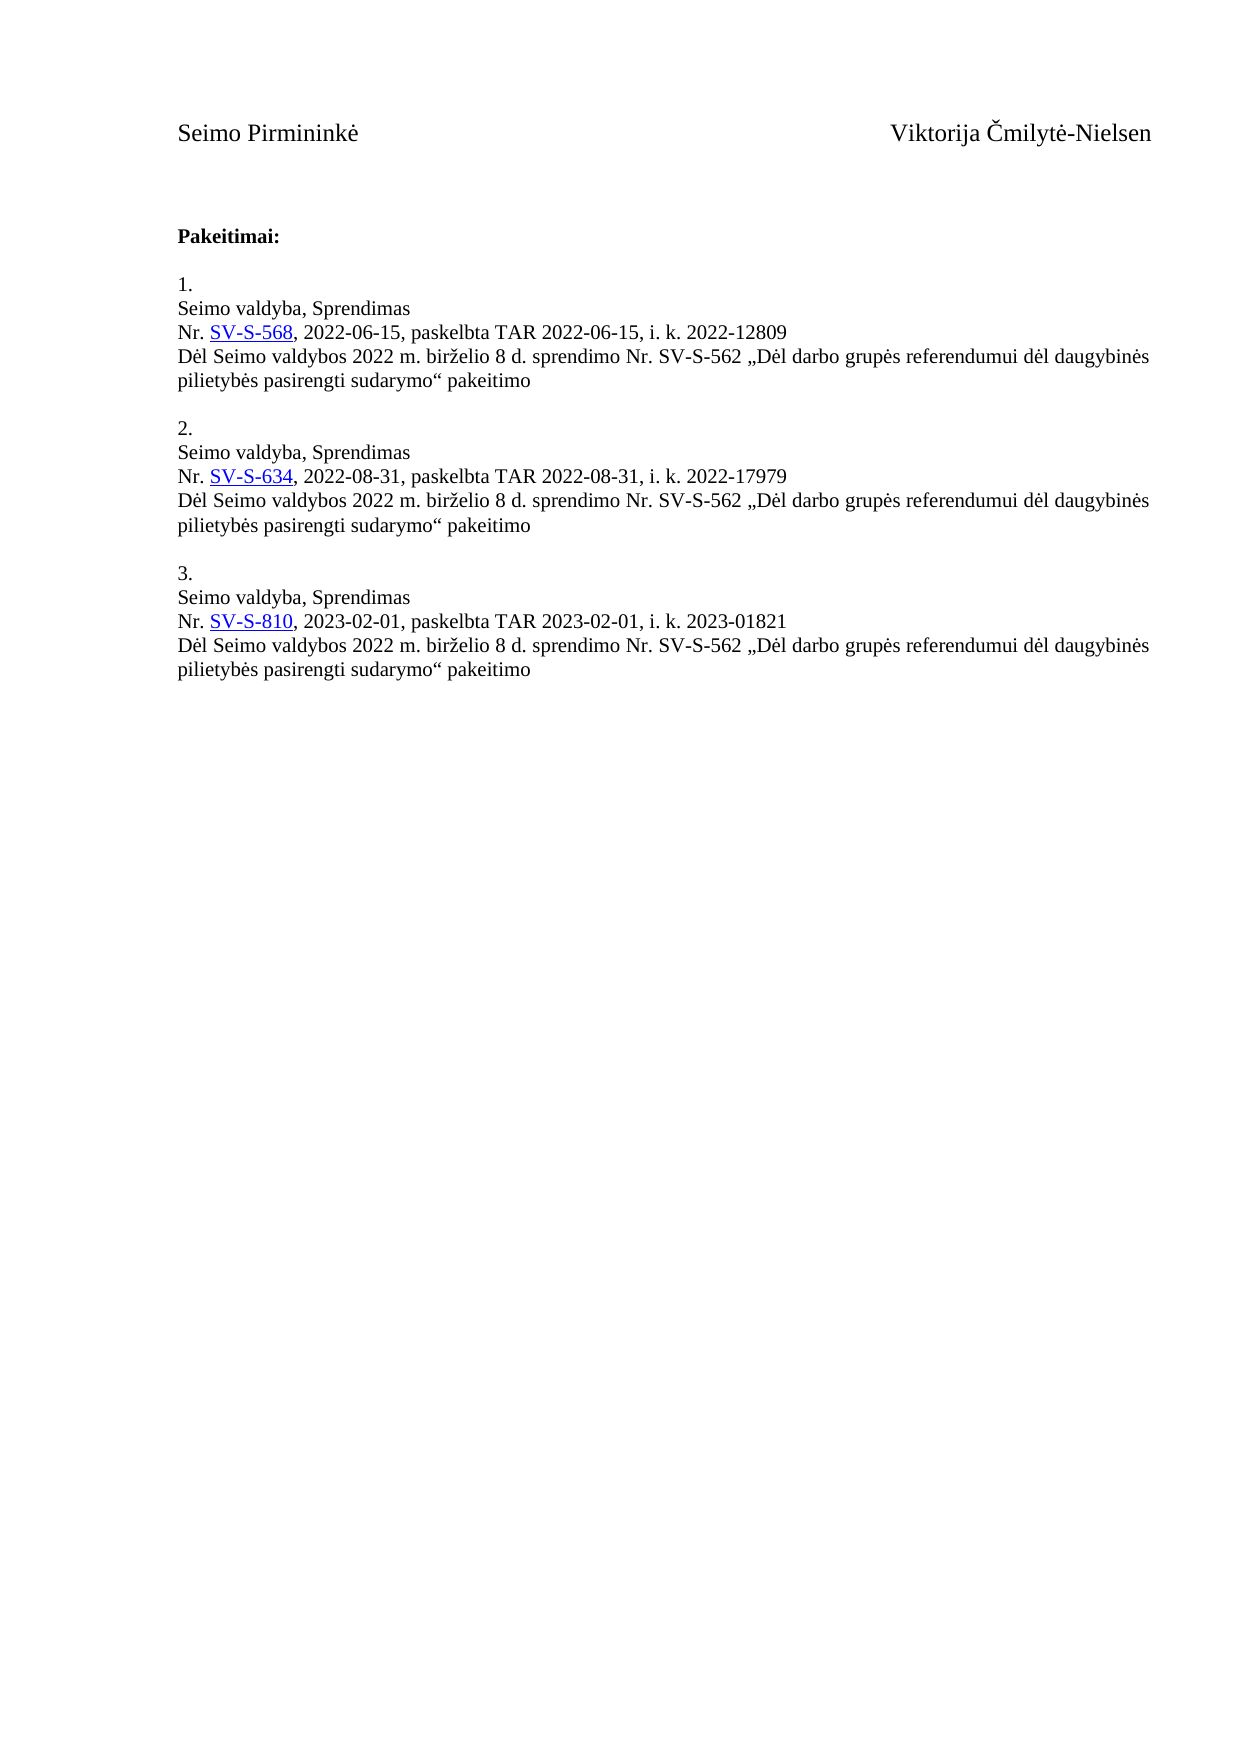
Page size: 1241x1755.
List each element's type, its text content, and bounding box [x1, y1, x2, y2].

text 2. [177, 416, 1152, 440]
text Dėl Seimo valdybos 2022 m. birželio 8 d. sprendimo Nr. SV-S-562 „Dėl darbo grupės referendumui dėl daugybinės pilietybės pasirengti sudarymo“ pakeitimo [177, 488, 1152, 537]
text Pakeitimai: [177, 224, 1152, 248]
text 3. [177, 561, 1152, 585]
text Seimo Pirmininkė Viktorija Čmilytė-Nielsen [177, 118, 1152, 147]
text 1. [177, 272, 1152, 296]
text Dėl Seimo valdybos 2022 m. birželio 8 d. sprendimo Nr. SV-S-562 „Dėl darbo grupės referendumui dėl daugybinės pilietybės pasirengti sudarymo“ pakeitimo [177, 633, 1152, 681]
text Nr. SV-S-810, 2023-02-01, paskelbta TAR 2023-02-01, i. k. 2023-01821 [177, 609, 1152, 633]
text Nr. SV-S-634, 2022-08-31, paskelbta TAR 2022-08-31, i. k. 2022-17979 [177, 464, 1152, 488]
text Seimo valdyba, Sprendimas [177, 296, 1152, 320]
text Nr. SV-S-568, 2022-06-15, paskelbta TAR 2022-06-15, i. k. 2022-12809 [177, 320, 1152, 344]
text Seimo valdyba, Sprendimas [177, 440, 1152, 464]
text Dėl Seimo valdybos 2022 m. birželio 8 d. sprendimo Nr. SV-S-562 „Dėl darbo grupės referendumui dėl daugybinės pilietybės pasirengti sudarymo“ pakeitimo [177, 344, 1152, 392]
text Seimo valdyba, Sprendimas [177, 585, 1152, 609]
